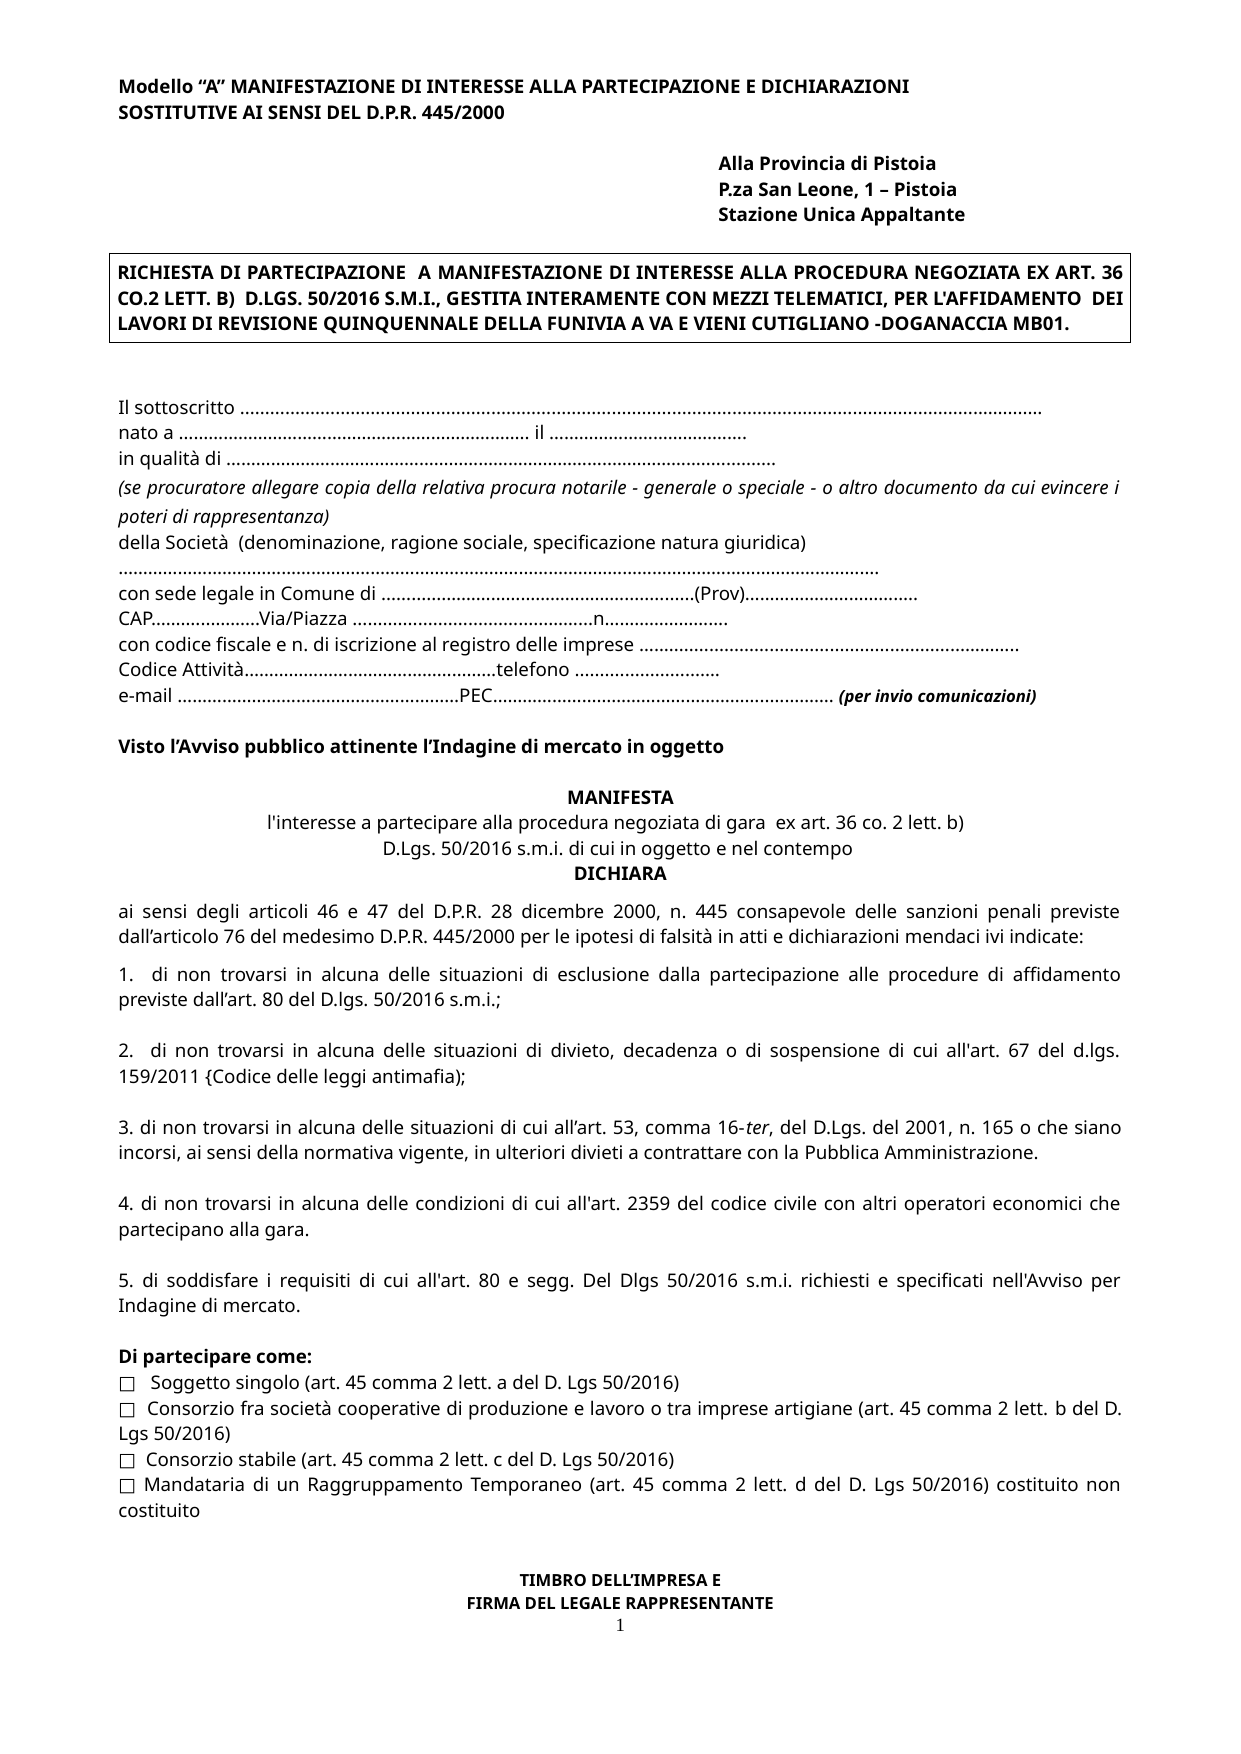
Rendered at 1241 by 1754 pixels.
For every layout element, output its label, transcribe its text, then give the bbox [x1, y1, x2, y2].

text SOSTITUTIVE AI SENSI DEL D.P.R. 445/2000 [118, 99, 1122, 125]
text e-mail …………………………………………………PEC………………………………………………..…………. (per invio comunicazioni) [118, 682, 1122, 708]
text Codice Attività……………………………………………telefono ..........................… [118, 657, 1122, 682]
text Il sottoscritto ..................................................................................................................................................…….....… [118, 394, 1122, 419]
text con codice fiscale e n. di iscrizione al registro delle imprese ……...........................................................……….. [118, 631, 1122, 657]
text P.za San Leone, 1 – Pistoia [118, 176, 1122, 201]
text 4. di non trovarsi in alcuna delle condizioni di cui all'art. 2359 del codice civile con altri operatori economici che partecipano alla gara. [118, 1191, 1122, 1242]
text 3. di non trovarsi in alcuna delle situazioni di cui all’art. 53, comma 16-ter, del d.lgs. del 2001, n. 165 o che siano incorsi, ai sensi della normativa vigente, in ulteriori divieti a contrattare con la pubblica Amministrazione. [118, 1114, 1122, 1165]
text □ Soggetto singolo (art. 45 comma 2 lett. a del D. Lgs 50/2016) [118, 1369, 1122, 1395]
text (se procuratore allegare copia della relativa procura notarile - generale o speciale - o altro documento da cui evincere i poteri di rappresentanza) [118, 471, 1122, 529]
text □ Consorzio stabile (art. 45 comma 2 lett. c del D. Lgs 50/2016) [118, 1446, 1122, 1471]
text □ Consorzio fra società cooperative di produzione e lavoro o tra imprese artigiane (art. 45 comma 2 lett. b del D. Lgs 50/2016) [118, 1395, 1122, 1446]
text ai sensi degli articoli 46 e 47 del D.P.R. 28 dicembre 2000, n. 445 consapevole delle sanzioni penali previste dall’articolo 76 del medesimo D.P.R. 445/2000 per le ipotesi di falsità in atti e dichiarazioni mendaci ivi indicate: [118, 898, 1122, 949]
text D.Lgs. 50/2016 s.m.i. di cui in oggetto e nel contempo [118, 835, 1122, 861]
text DICHIARA [118, 861, 1122, 886]
text L'INTERESSE A partecipare alla procedura negoziata di gara ex art. 36 CO. 2 LETT. B) [118, 810, 1122, 835]
table_header RICHIESTA DI PARTECIPAZIONE a MANIFESTAZIONE DI INTERESSE ALLA PROCEDURA NEGOZIATA EX ART. 36 co.2 lett. b) D.LGS. 50/2016 S.M.I., gestita INTERAMENTE con mezzi telematici, PER l'affidamento dei lavori di Revisione quinquennale della Funivia a va e vieni Cutigliano -Doganaccia MB01. [110, 254, 1130, 342]
text □ Mandataria di un Raggruppamento Temporaneo (art. 45 comma 2 lett. d del D. Lgs 50/2016) costituito non costituito [118, 1471, 1122, 1522]
text in qualità di ……………………………………………………….…………..………………............... [118, 445, 1122, 471]
subtitle Stazione Unica Appaltante [118, 201, 1122, 227]
text della Società (denominazione, ragione sociale, specificazione natura giuridica) ………………………………………………………………………………………………………………………………………. [118, 529, 1122, 580]
text 2. di non trovarsi in alcuna delle situazioni di divieto, decadenza o di sospensione di cui all'art. 67 del d.lgs. 159/2011 {Codice delle leggi antimafia); [118, 1038, 1122, 1089]
text 1. di non trovarsi in alcuna delle situazioni di esclusione dalla partecipazione alle procedure di affidamento previste dall’art. 80 del D.lgs. 50/2016 s.m.i.; [118, 961, 1122, 1012]
subtitle Alla Provincia di Pistoia [487, 150, 1122, 176]
text Modello “A” MANIFESTAZIONE DI INTERESSE ALLA PARTECIPAZIONE E DICHIARAZIONI [118, 74, 1122, 99]
text 5. di soddisfare i requisiti di cui all'art. 80 e segg. Del Dlgs 50/2016 s.m.i. richiesti e specificati nell'Avviso per Indagine di mercato. [118, 1267, 1122, 1318]
text con sede legale in Comune di .............………………………………..............(Prov)…………………………….. CAP………...……....Via/Piazza .......................................……...n……………………. [118, 580, 1122, 631]
text nato a …………………………………………………………….. il …………………………………. [118, 419, 1122, 445]
text MANIFESTA [118, 784, 1122, 810]
text Di partecipare come: [118, 1344, 1122, 1369]
text Visto l’Avviso pubblico attinente l’Indagine di mercato in oggetto [118, 733, 1122, 759]
